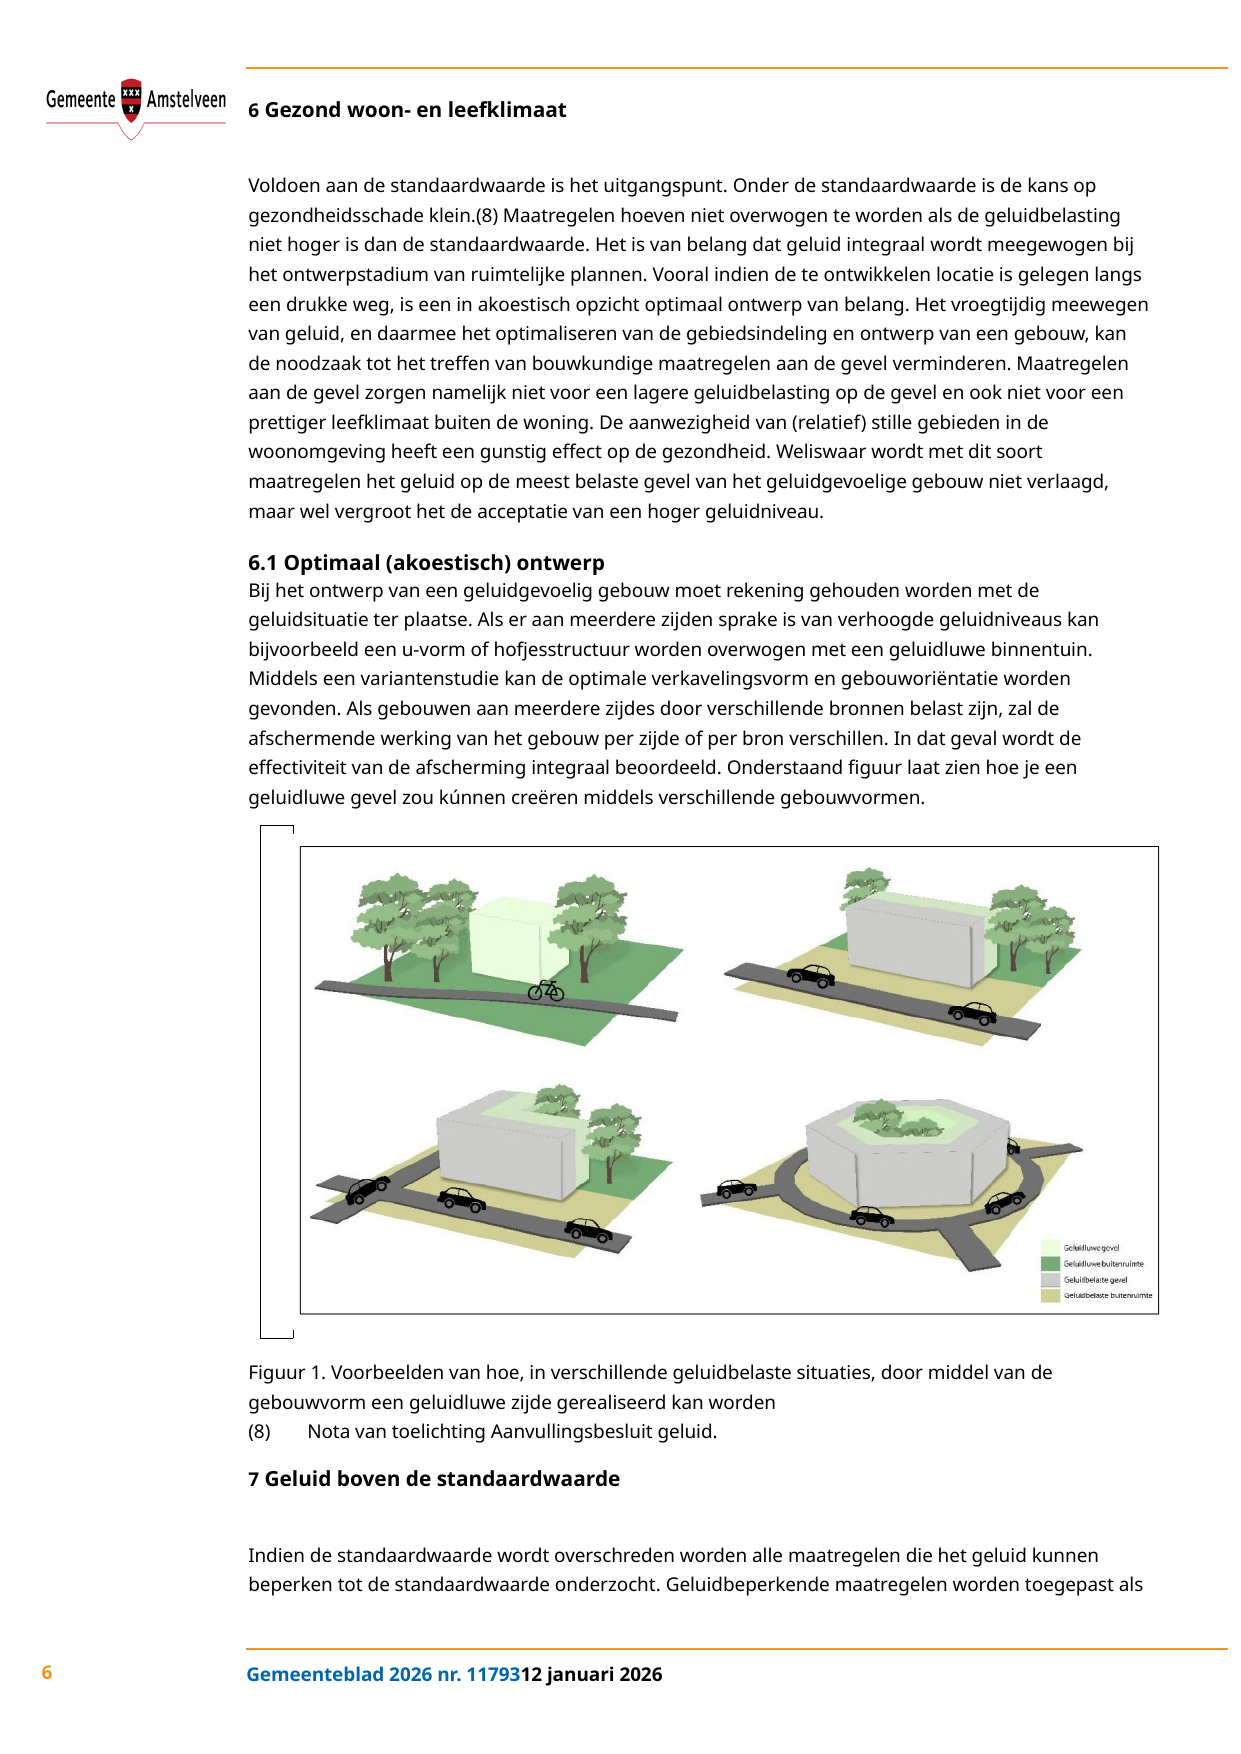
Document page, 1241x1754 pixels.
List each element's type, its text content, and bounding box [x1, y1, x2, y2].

text Voldoen aan de standaardwaarde is het uitgangspunt. Onder de standaardwaarde is de kans op gezondheidsschade klein.(8) Maatregelen hoeven niet overwogen te worden als de geluidbelasting niet hoger is dan de standaardwaarde. Het is van belang dat geluid integraal wordt meegewogen bij het ontwerpstadium van ruimtelijke plannen. Vooral indien de te ontwikkelen locatie is gelegen langs een drukke weg, is een in akoestisch opzicht optimaal ontwerp van belang. Het vroegtijdig meewegen van geluid, en daarmee het optimaliseren van de gebiedsindeling en ontwerp van een gebouw, kan de noodzaak tot het treffen van bouwkundige maatregelen aan de gevel verminderen. Maatregelen aan de gevel zorgen namelijk niet voor een lagere geluidbelasting op de gevel en ook niet voor een prettiger leefklimaat buiten de woning. De aanwezigheid van (relatief) stille gebieden in de woonomgeving heeft een gunstig effect op de gezondheid. Weliswaar wordt met dit soort maatregelen het geluid op de meest belaste gevel van het geluidgevoelige gebouw niet verlaagd, maar wel vergroot het de acceptatie van een hoger geluidniveau. [248, 172, 1152, 524]
picture [41, 47, 231, 172]
text 7 Geluid boven de standaardwaarde [248, 1464, 1152, 1493]
picture [268, 834, 1173, 1330]
text 6 Gezond woon- en leefklimaat [248, 95, 1152, 123]
text Bij het ontwerp van een geluidgevoelig gebouw moet rekening gehouden worden met de geluidsituatie ter plaatse. Als er aan meerdere zijden sprake is van verhoogde geluidniveaus kan bijvoorbeeld een u-vorm of hofjesstructuur worden overwogen met een geluidluwe binnentuin. Middels een variantenstudie kan de optimale verkavelingsvorm en gebouworiëntatie worden gevonden. Als gebouwen aan meerdere zijdes door verschillende bronnen belast zijn, zal de afschermende werking van het gebouw per zijde of per bron verschillen. In dat geval wordt de effectiviteit van de afscherming integraal beoordeeld. Onderstaand figuur laat zien hoe je een geluidluwe gevel zou kúnnen creëren middels verschillende gebouwvormen. [248, 577, 1152, 809]
list Nota van toelichting Aanvullingsbesluit geluid. [248, 1419, 1152, 1444]
text 6.1 Optimaal (akoestisch) ontwerp [248, 548, 1152, 577]
text Indien de standaardwaarde wordt overschreden worden alle maatregelen die het geluid kunnen beperken tot de standaardwaarde onderzocht. Geluidbeperkende maatregelen worden toegepast als [248, 1542, 1152, 1597]
text Figuur 1. Voorbeelden van hoe, in verschillende geluidbelaste situaties, door middel van de gebouwvorm een geluidluwe zijde gerealiseerd kan worden [248, 1359, 1152, 1415]
